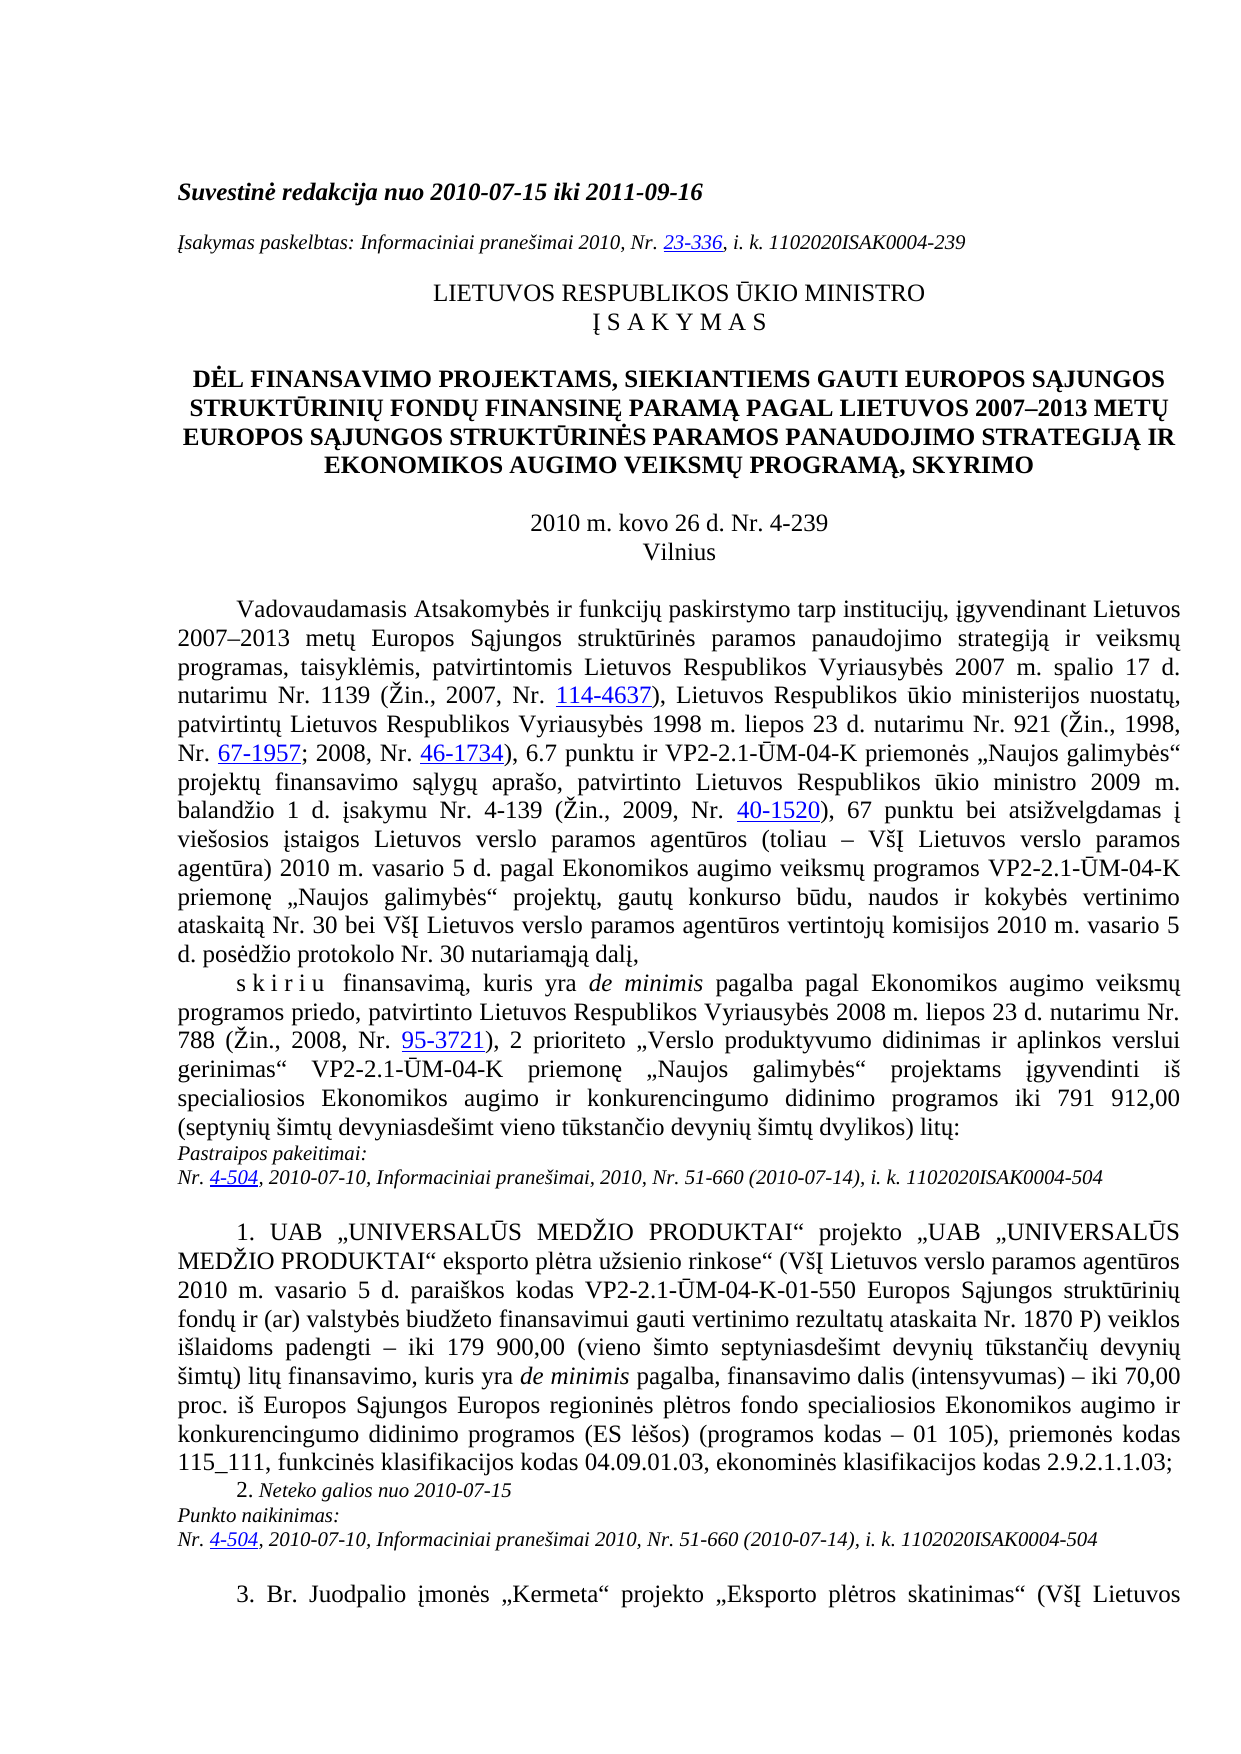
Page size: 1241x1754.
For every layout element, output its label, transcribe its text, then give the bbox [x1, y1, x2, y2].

text 3. Br. Juodpalio įmonės „Kermeta“ projekto „Eksporto plėtros skatinimas“ (VšĮ Lietuvos [177, 1579, 1181, 1608]
text Vilnius [177, 537, 1181, 566]
text Punkto naikinimas: [177, 1503, 1181, 1527]
text Suvestinė redakcija nuo 2010-07-15 iki 2011-09-16 [177, 177, 1181, 206]
text Nr. 4-504, 2010-07-10, Informaciniai pranešimai 2010, Nr. 51-660 (2010-07-14), i. k. 1102020ISAK0004-504 [177, 1527, 1181, 1551]
text Vadovaudamasis Atsakomybės ir funkcijų paskirstymo tarp institucijų, įgyvendinant Lietuvos 2007–2013 metų Europos Sąjungos struktūrinės paramos panaudojimo strategiją ir veiksmų programas, taisyklėmis, patvirtintomis Lietuvos Respublikos Vyriausybės 2007 m. spalio 17 d. nutarimu Nr. 1139 (Žin., 2007, Nr. 114-4637), Lietuvos Respublikos ūkio ministerijos nuostatų, patvirtintų Lietuvos Respublikos Vyriausybės 1998 m. liepos 23 d. nutarimu Nr. 921 (Žin., 1998, Nr. 67-1957; 2008, Nr. 46-1734), 6.7 punktu ir VP2-2.1-ŪM-04-K priemonės „Naujos galimybės“ projektų finansavimo sąlygų aprašo, patvirtinto Lietuvos Respublikos ūkio ministro 2009 m. balandžio 1 d. įsakymu Nr. 4-139 (Žin., 2009, Nr. 40-1520), 67 punktu bei atsižvelgdamas į viešosios įstaigos Lietuvos verslo paramos agentūros (toliau – VšĮ Lietuvos verslo paramos agentūra) 2010 m. vasario 5 d. pagal Ekonomikos augimo veiksmų programos VP2-2.1-ŪM-04-K priemonę „Naujos galimybės“ projektų, gautų konkurso būdu, naudos ir kokybės vertinimo ataskaitą Nr. 30 bei VšĮ Lietuvos verslo paramos agentūros vertintojų komisijos 2010 m. vasario 5 d. posėdžio protokolo Nr. 30 nutariamąją dalį, [177, 594, 1181, 968]
text LIETUVOS RESPUBLIKOS ŪKIO MINISTRO [177, 278, 1181, 307]
text Įsakymas paskelbtas: Informaciniai pranešimai 2010, Nr. 23-336, i. k. 1102020ISAK0004-239 [177, 230, 1181, 254]
text Pastraipos pakeitimai: [177, 1141, 1181, 1165]
text Nr. 4-504, 2010-07-10, Informaciniai pranešimai, 2010, Nr. 51-660 (2010-07-14), i. k. 1102020ISAK0004-504 [177, 1165, 1181, 1189]
text 2010 m. kovo 26 d. Nr. 4-239 [177, 508, 1181, 537]
text 2. Neteko galios nuo 2010-07-15 [177, 1476, 1181, 1503]
text 1. UAB „UNIVERSALŪS MEDŽIO PRODUKTAI“ projekto „UAB „UNIVERSALŪS MEDŽIO PRODUKTAI“ eksporto plėtra užsienio rinkose“ (VšĮ Lietuvos verslo paramos agentūros 2010 m. vasario 5 d. paraiškos kodas VP2-2.1-ŪM-04-K-01-550 Europos Sąjungos struktūrinių fondų ir (ar) valstybės biudžeto finansavimui gauti vertinimo rezultatų ataskaita Nr. 1870 P) veiklos išlaidoms padengti – iki 179 900,00 (vieno šimto septyniasdešimt devynių tūkstančių devynių šimtų) litų finansavimo, kuris yra de minimis pagalba, finansavimo dalis (intensyvumas) – iki 70,00 proc. iš Europos Sąjungos Europos regioninės plėtros fondo specialiosios Ekonomikos augimo ir konkurencingumo didinimo programos (ES lėšos) (programos kodas – 01 105), priemonės kodas 115_111, funkcinės klasifikacijos kodas 04.09.01.03, ekonominės klasifikacijos kodas 2.9.2.1.1.03; [177, 1217, 1181, 1476]
text skiriu finansavimą, kuris yra de minimis pagalba pagal Ekonomikos augimo veiksmų programos priedo, patvirtinto Lietuvos Respublikos Vyriausybės 2008 m. liepos 23 d. nutarimu Nr. 788 (Žin., 2008, Nr. 95-3721), 2 prioriteto „Verslo produktyvumo didinimas ir aplinkos verslui gerinimas“ VP2-2.1-ŪM-04-K priemonę „Naujos galimybės“ projektams įgyvendinti iš specialiosios Ekonomikos augimo ir konkurencingumo didinimo programos iki 791 912,00 (septynių šimtų devyniasdešimt vieno tūkstančio devynių šimtų dvylikos) litų: [177, 968, 1181, 1141]
text DĖL finansavimo projektams, siekiantiems gauti europos sąjungos struktūrinių fondų finansinę paramą PAGAL LIETUVOS 2007–2013 METŲ eUROPOS SĄJUNGOS STRUKTŪRINĖS PARAMOS PANAUDOJIMO STRATEGIJĄ IR EKONOMIKOS AUGIMO VEIKSMŲ PROGRAMĄ, SKYRIMO [177, 364, 1181, 479]
text ĮSAKYMAS [177, 307, 1181, 336]
